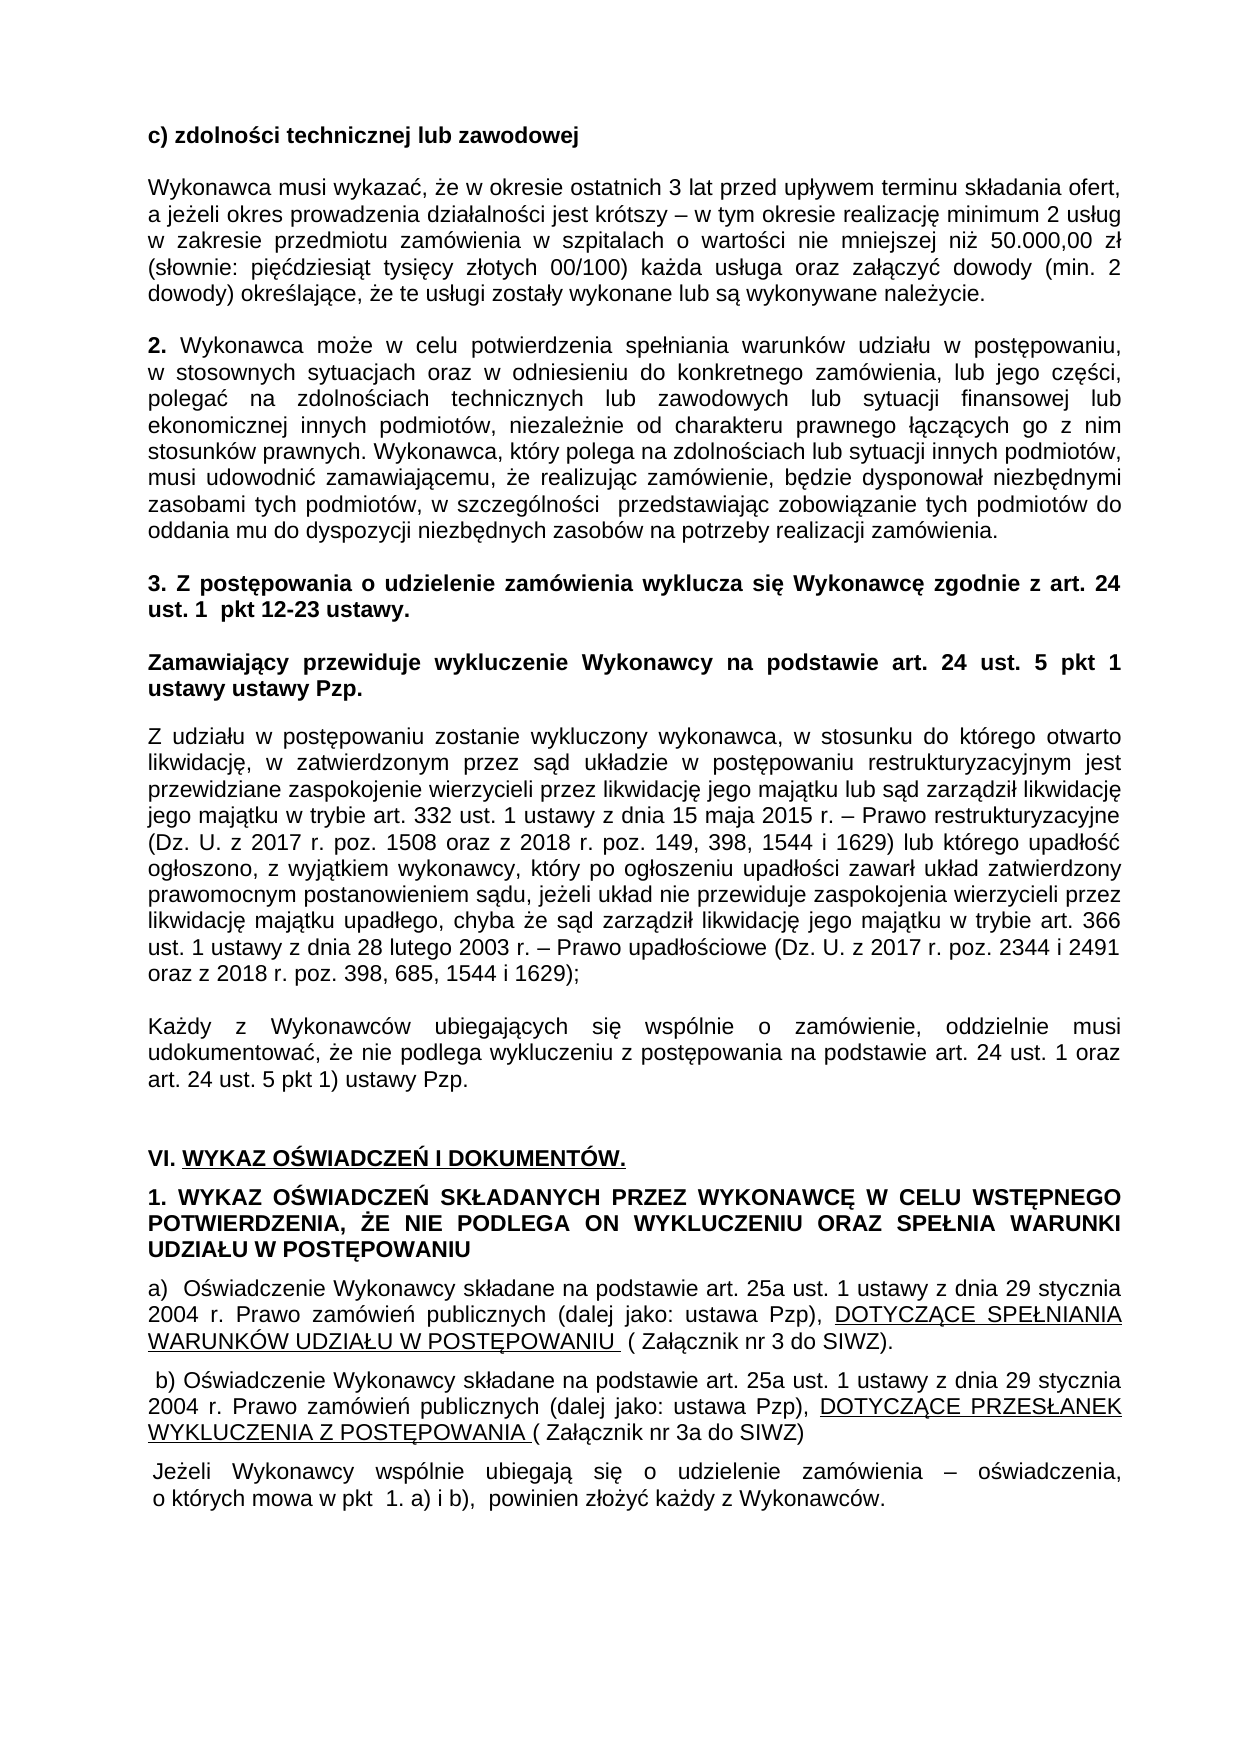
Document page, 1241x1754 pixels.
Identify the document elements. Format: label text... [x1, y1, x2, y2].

text a) Oświadczenie Wykonawcy składane na podstawie art. 25a ust. 1 ustawy z dnia 29 stycznia 2004 r. Prawo zamówień publicznych (dalej jako: ustawa Pzp), DOTYCZĄCE SPEŁNIANIA WARUNKÓW UDZIAŁU W POSTĘPOWANIU ( Załącznik nr 3 do SIWZ). [148, 1275, 1122, 1354]
text b) Oświadczenie Wykonawcy składane na podstawie art. 25a ust. 1 ustawy z dnia 29 stycznia 2004 r. Prawo zamówień publicznych (dalej jako: ustawa Pzp), DOTYCZĄCE PRZESŁANEK WYKLUCZENIA Z POSTĘPOWANIA ( Załącznik nr 3a do SIWZ) [148, 1367, 1122, 1446]
text Z udziału w postępowaniu zostanie wykluczony wykonawca, w stosunku do którego otwarto likwidację, w zatwierdzonym przez sąd układzie w postępowaniu restrukturyzacyjnym jest przewidziane zaspokojenie wierzycieli przez likwidację jego majątku lub sąd zarządził likwidację jego majątku w trybie art. 332 ust. 1 ustawy z dnia 15 maja 2015 r. – Prawo restrukturyzacyjne (Dz. U. z 2017 r. poz. 1508 oraz z 2018 r. poz. 149, 398, 1544 i 1629) lub którego upadłość ogłoszono, z wyjątkiem wykonawcy, który po ogłoszeniu upadłości zawarł układ zatwierdzony prawomocnym postanowieniem sądu, jeżeli układ nie przewiduje zaspokojenia wierzycieli przez likwidację majątku upadłego, chyba że sąd zarządził likwidację jego majątku w trybie art. 366 ust. 1 ustawy z dnia 28 lutego 2003 r. – Prawo upadłościowe (Dz. U. z 2017 r. poz. 2344 i 2491 oraz z 2018 r. poz. 398, 685, 1544 i 1629); [148, 723, 1122, 987]
text c) zdolności technicznej lub zawodowej [148, 122, 1122, 148]
text Zamawiający przewiduje wykluczenie Wykonawcy na podstawie art. 24 ust. 5 pkt 1 ustawy ustawy Pzp. [148, 649, 1122, 701]
text Każdy z Wykonawców ubiegających się wspólnie o zamówienie, oddzielnie musi udokumentować, że nie podlega wykluczeniu z postępowania na podstawie art. 24 ust. 1 oraz art. 24 ust. 5 pkt 1) ustawy Pzp. [148, 1013, 1122, 1092]
list 2. Wykonawca może w celu potwierdzenia spełniania warunków udziału w postępowaniu, w stosownych sytuacjach oraz w odniesieniu do konkretnego zamówienia, lub jego części, polegać na zdolnościach technicznych lub zawodowych lub sytuacji finansowej lub ekonomicznej innych podmiotów, niezależnie od charakteru prawnego łączących go z nim stosunków prawnych. Wykonawca, który polega na zdolnościach lub sytuacji innych podmiotów, musi udowodnić zamawiającemu, że realizując zamówienie, będzie dysponował niezbędnymi zasobami tych podmiotów, w szczególności przedstawiając zobowiązanie tych podmiotów do oddania mu do dyspozycji niezbędnych zasobów na potrzeby realizacji zamówienia. [148, 332, 1122, 543]
text 1. WYKAZ OŚWIADCZEŃ SKŁADANYCH PRZEZ WYKONAWCĘ W CELU WSTĘPNEGO POTWIERDZENIA, ŻE NIE PODLEGA ON WYKLUCZENIU ORAZ SPEŁNIA WARUNKI UDZIAŁU W POSTĘPOWANIU [148, 1183, 1122, 1263]
text 3. Z postępowania o udzielenie zamówienia wyklucza się Wykonawcę zgodnie z art. 24 ust. 1 pkt 12-23 ustawy. [148, 570, 1122, 622]
text VI. WYKAZ OŚWIADCZEŃ I DOKUMENTÓW. [148, 1145, 1122, 1171]
text Jeżeli Wykonawcy wspólnie ubiegają się o udzielenie zamówienia – oświadczenia, o których mowa w pkt 1. a) i b), powinien złożyć każdy z Wykonawców. [152, 1458, 1122, 1511]
text Wykonawca musi wykazać, że w okresie ostatnich 3 lat przed upływem terminu składania ofert, a jeżeli okres prowadzenia działalności jest krótszy – w tym okresie realizację minimum 2 usług w zakresie przedmiotu zamówienia w szpitalach o wartości nie mniejszej niż 50.000,00 zł (słownie: pięćdziesiąt tysięcy złotych 00/100) każda usługa oraz załączyć dowody (min. 2 dowody) określające, że te usługi zostały wykonane lub są wykonywane należycie. [148, 174, 1122, 306]
